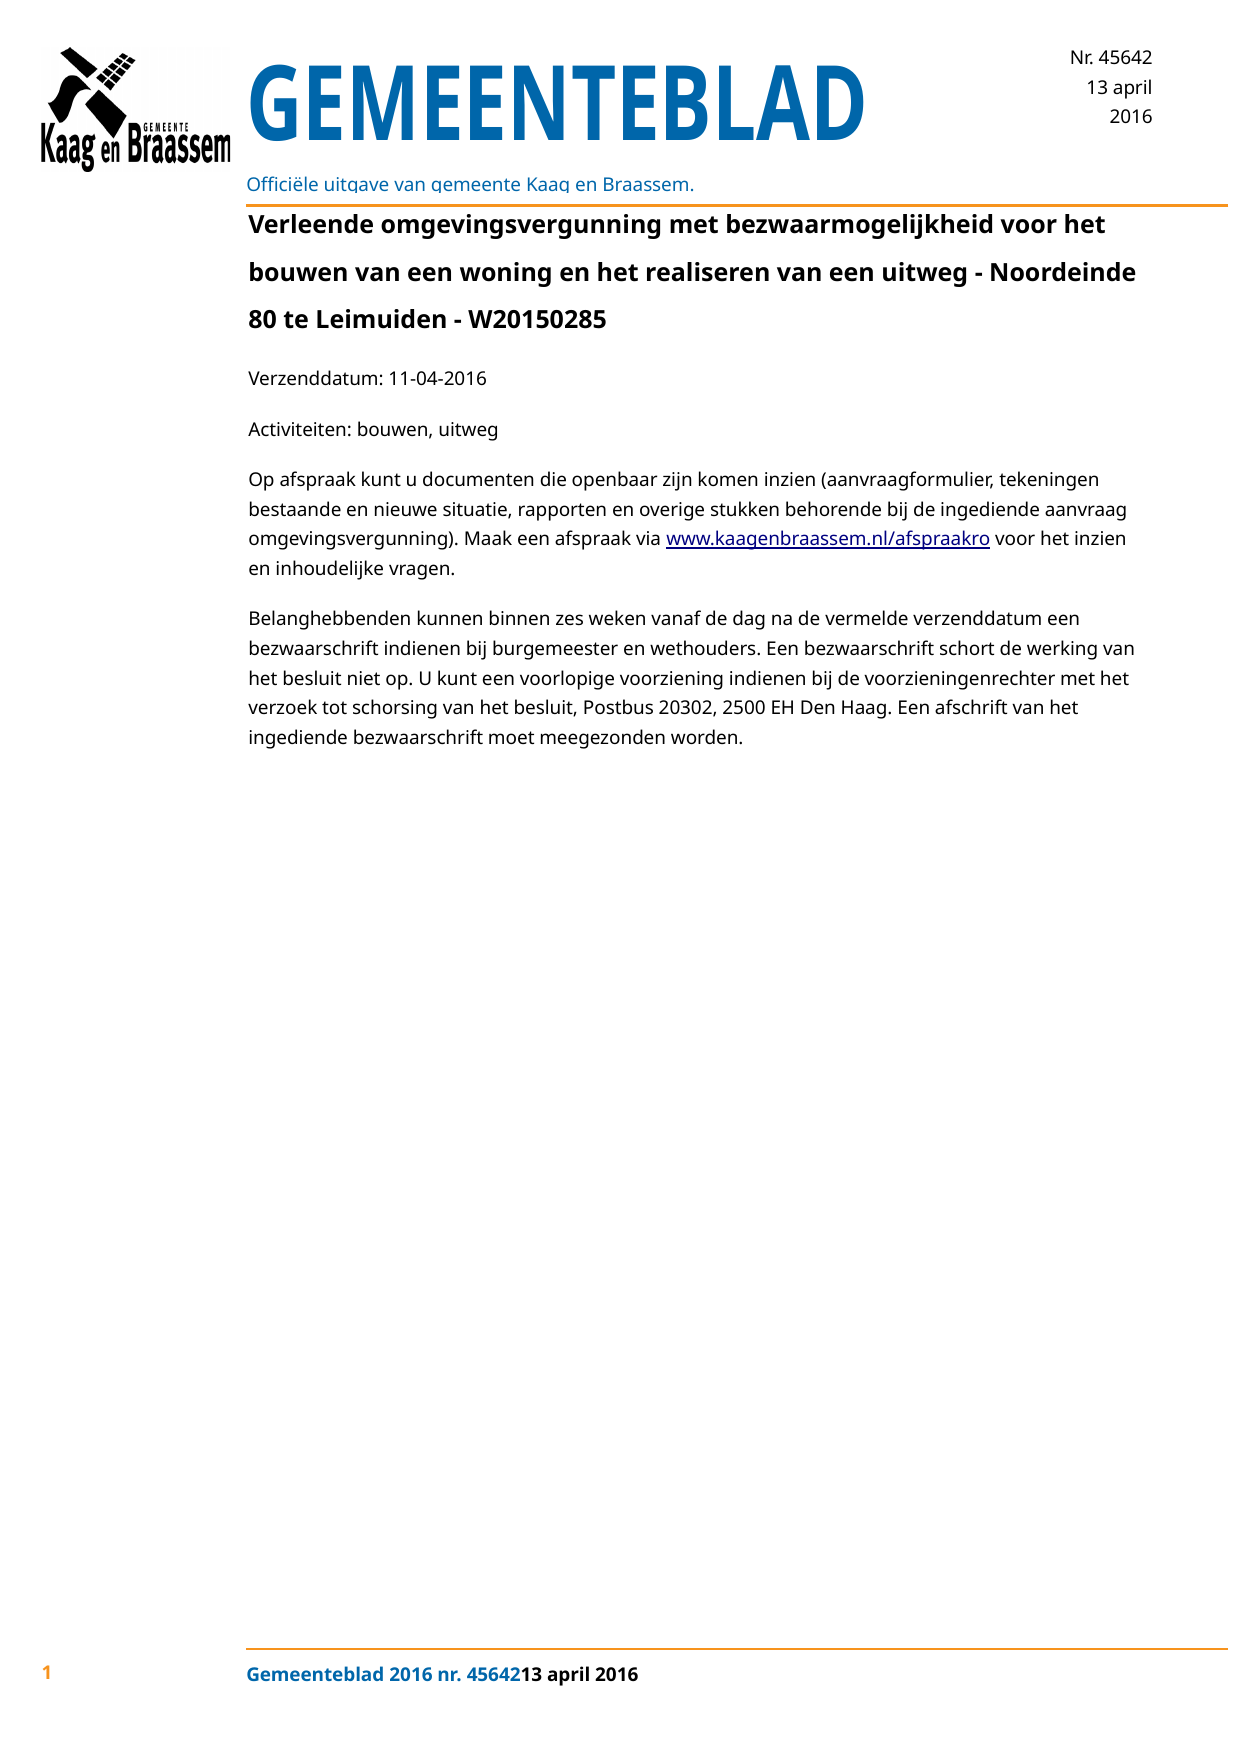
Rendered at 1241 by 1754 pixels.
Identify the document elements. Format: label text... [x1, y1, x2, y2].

picture [41, 47, 231, 172]
text Op afspraak kunt u documenten die openbaar zijn komen inzien (aanvraagformulier, tekeningen bestaande en nieuwe situatie, rapporten en overige stukken behorende bij de ingediende aanvraag omgevingsvergunning). Maak een afspraak via www.kaagenbraassem.nl/afspraakro voor het inzien en inhoudelijke vragen. [248, 466, 1152, 581]
text Verzenddatum: 11-04-2016 [248, 366, 1152, 391]
text Verleende omgevingsvergunning met bezwaarmogelijkheid voor het bouwen van een woning en het realiseren van een uitweg - Noordeinde 80 te Leimuiden - W20150285 [248, 207, 1152, 336]
text Activiteiten: bouwen, uitweg [248, 416, 1152, 442]
text Belanghebbenden kunnen binnen zes weken vanaf de dag na de vermelde verzenddatum een bezwaarschrift indienen bij burgemeester en wethouders. Een bezwaarschrift schort de werking van het besluit niet op. U kunt een voorlopige voorziening indienen bij de voorzieningenrechter met het verzoek tot schorsing van het besluit, Postbus 20302, 2500 EH Den Haag. Een afschrift van het ingediende bezwaarschrift moet meegezonden worden. [248, 606, 1152, 749]
